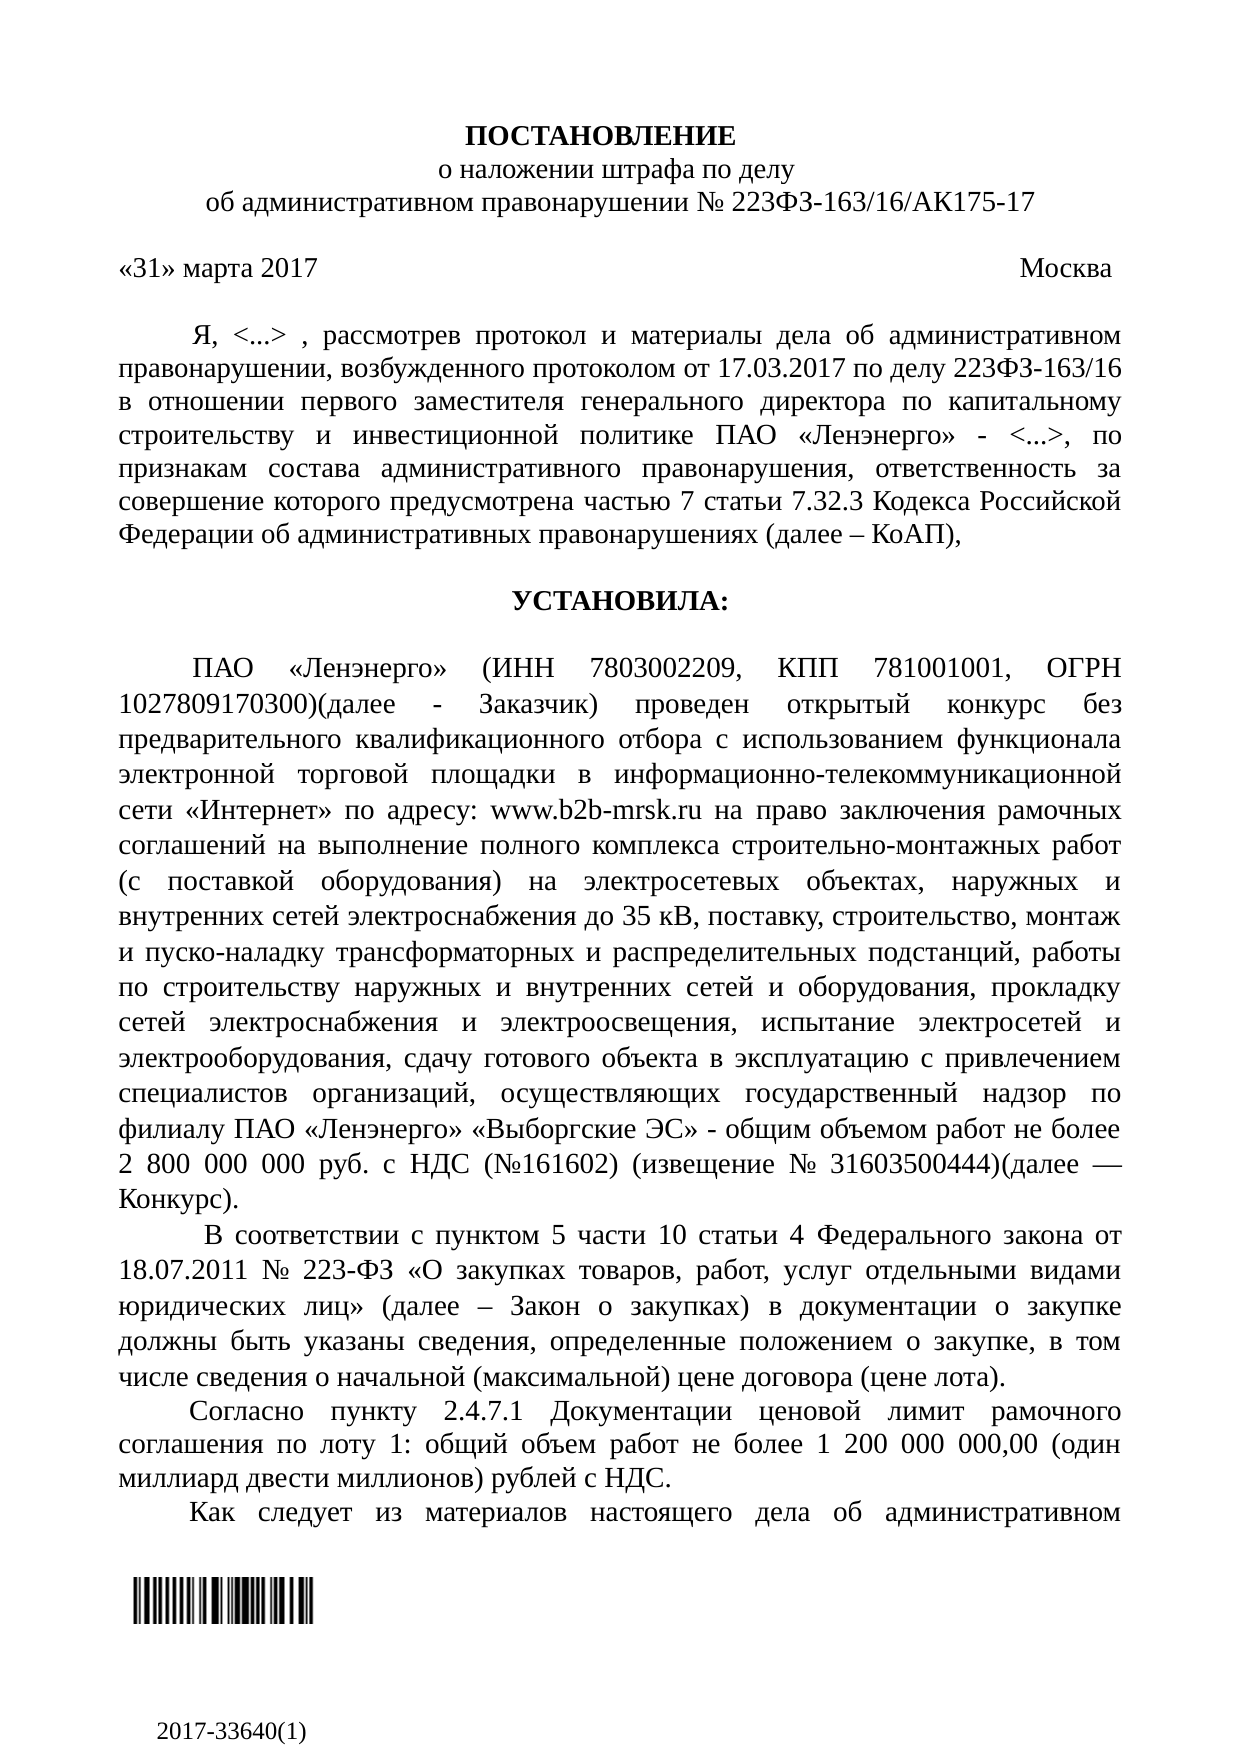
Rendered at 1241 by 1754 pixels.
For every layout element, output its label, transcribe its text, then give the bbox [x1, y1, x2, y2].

text ПАО «Ленэнерго» (ИНН 7803002209, КПП 781001001, ОГРН 1027809170300)(далее - Заказчик) проведен открытый конкурс без предварительного квалификационного отбора с использованием функционала электронной торговой площадки в информационно-телекоммуникационной сети «Интернет» по адресу: www.b2b-mrsk.ru на право заключения рамочных соглашений на выполнение полного комплекса строительно-монтажных работ (с поставкой оборудования) на электросетевых объектах, наружных и внутренних сетей электроснабжения до 35 кВ, поставку, строительство, монтаж и пуско-наладку трансформаторных и распределительных подстанций, работы по строительству наружных и внутренних сетей и оборудования, прокладку сетей электроснабжения и электроосвещения, испытание электросетей и электрооборудования, сдачу готового объекта в эксплуатацию с привлечением специалистов организаций, осуществляющих государственный надзор по филиалу ПАО «Ленэнерго» «Выборгские ЭС» - общим объемом работ не более 2 800 000 000 руб. с НДС (№161602) (извещение № 31603500444)(далее — Конкурс). [118, 649, 1122, 1216]
text Я, <...> , рассмотрев протокол и материалы дела об административном правонарушении, возбужденного протоколом от 17.03.2017 по делу 223ФЗ-163/16 в отношении первого заместителя генерального директора по капитальному строительству и инвестиционной политике ПАО «Ленэнерго» - <...>, по признакам состава административного правонарушения, ответственность за совершение которого предусмотрена частью 7 статьи 7.32.3 Кодекса Российской Федерации об административных правонарушениях (далее – КоАП), [118, 317, 1122, 550]
text Согласно пункту 2.4.7.1 Документации ценовой лимит рамочного соглашения по лоту 1: общий объем работ не более 1 200 000 000,00 (один миллиард двести миллионов) рублей с НДС. [118, 1393, 1122, 1494]
text об административном правонарушении № 223ФЗ-163/16/АК175-17 [118, 184, 1122, 218]
text ПОСТАНОВЛЕНИЕ [117, 118, 1078, 151]
text В соответствии с пунктом 5 части 10 статьи 4 Федерального закона от 18.07.2011 № 223-ФЗ «О закупках товаров, работ, услуг отдельными видами юридических лиц» (далее – Закон о закупках) в документации о закупке должны быть указаны сведения, определенные положением о закупке, в том числе сведения о начальной (максимальной) цене договора (цене лота). [118, 1216, 1122, 1393]
text о наложении штрафа по делу [118, 151, 1122, 184]
picture [118, 1577, 331, 1624]
text УСТАНОВИЛА: [118, 583, 1122, 616]
text «31» марта 2017 Москва [118, 251, 1122, 284]
text Как следует из материалов настоящего дела об административном [118, 1494, 1122, 1527]
